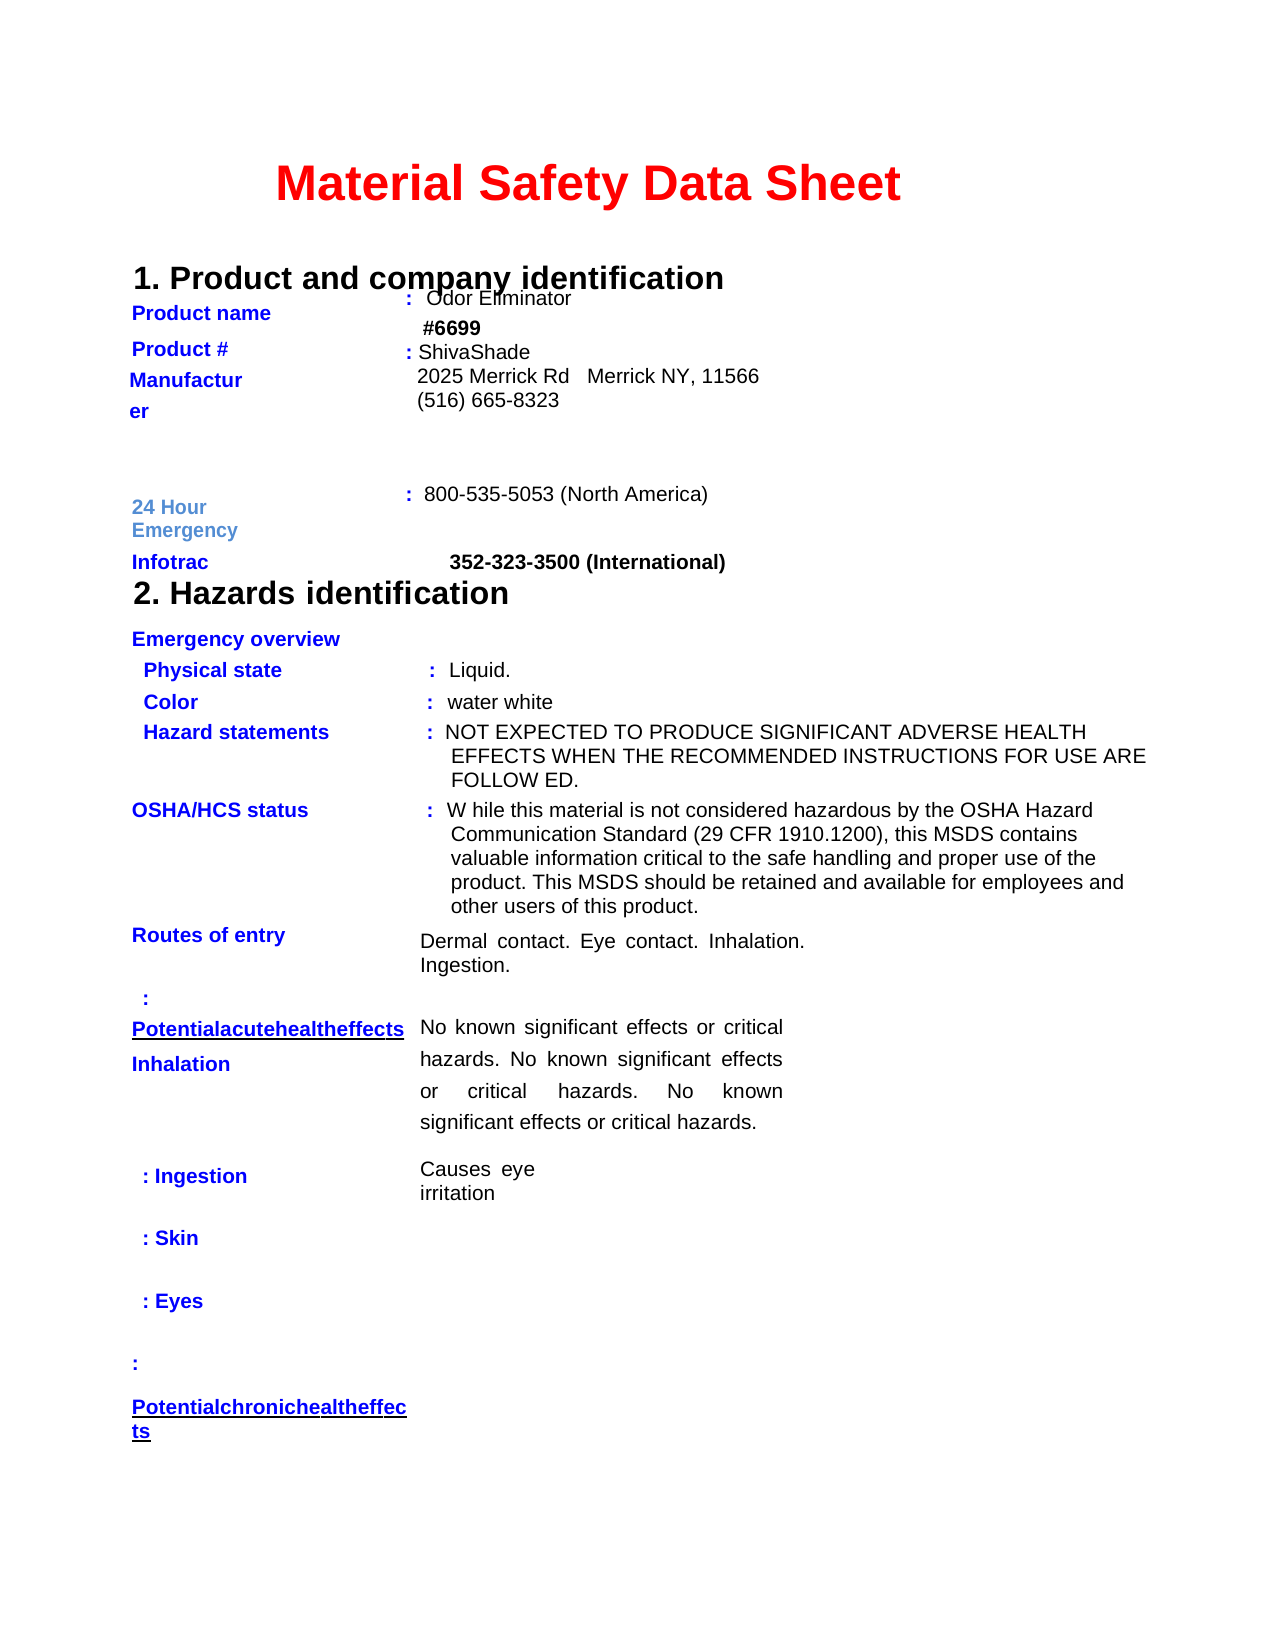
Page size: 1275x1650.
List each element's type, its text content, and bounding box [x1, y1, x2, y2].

text No known significant effects or critical hazards. No known significant effects or critical hazards. No known significant effects or critical hazards. [420, 1015, 783, 1134]
text Infotrac 352-323-3500 (International) [132, 550, 1159, 574]
text Causes eye irritation [420, 1156, 535, 1204]
text : Odor Eliminator [405, 286, 1159, 310]
text Potentialchronichealtheffects [132, 1418, 406, 1429]
text Material Safety Data Sheet [275, 122, 1159, 178]
text Potentialchronichealtheffects [132, 1382, 406, 1416]
text 2. Hazards identification [133, 574, 1159, 611]
text : 800-535-5053 (North America) [405, 481, 1159, 505]
text (516) 665-8323 [405, 388, 1157, 412]
text Product # Manufacturer [129, 337, 242, 422]
text Dermal contact. Eye contact. Inhalation. Ingestion. [420, 929, 805, 977]
text Product name [132, 301, 295, 325]
text OSHA/HCS status : W hile this material is not considered hazardous by the OSHA Hazard Communication Standard (29 CFR 1910.1200), this MSDS contains valuable information critical to the safe handling and proper use of the product. This MSDS should be retained and available for employees and other users of this product. [132, 798, 1125, 918]
text Hazard statements : NOT EXPECTED TO PRODUCE SIGNIFICANT ADVERSE HEALTH EFFECTS WHEN THE RECOMMENDED INSTRUCTIONS FOR USE ARE FOLLOW ED. [143, 720, 1150, 792]
text Routes of entry : Potentialacutehealtheffects Inhalation : Ingestion : Skin : Eyes : [132, 923, 410, 1375]
text Emergency overview [132, 627, 1159, 651]
text 1. Product and company identification [133, 238, 1159, 275]
text Physical state : Liquid. [143, 658, 1159, 682]
text Color : water white [143, 689, 1159, 713]
text #6699 [423, 316, 1159, 340]
text 2025 Merrick Rd Merrick NY, 11566 [405, 364, 1157, 388]
text 24 Hour Emergency [132, 482, 300, 528]
text : ShivaShade [405, 340, 1157, 364]
